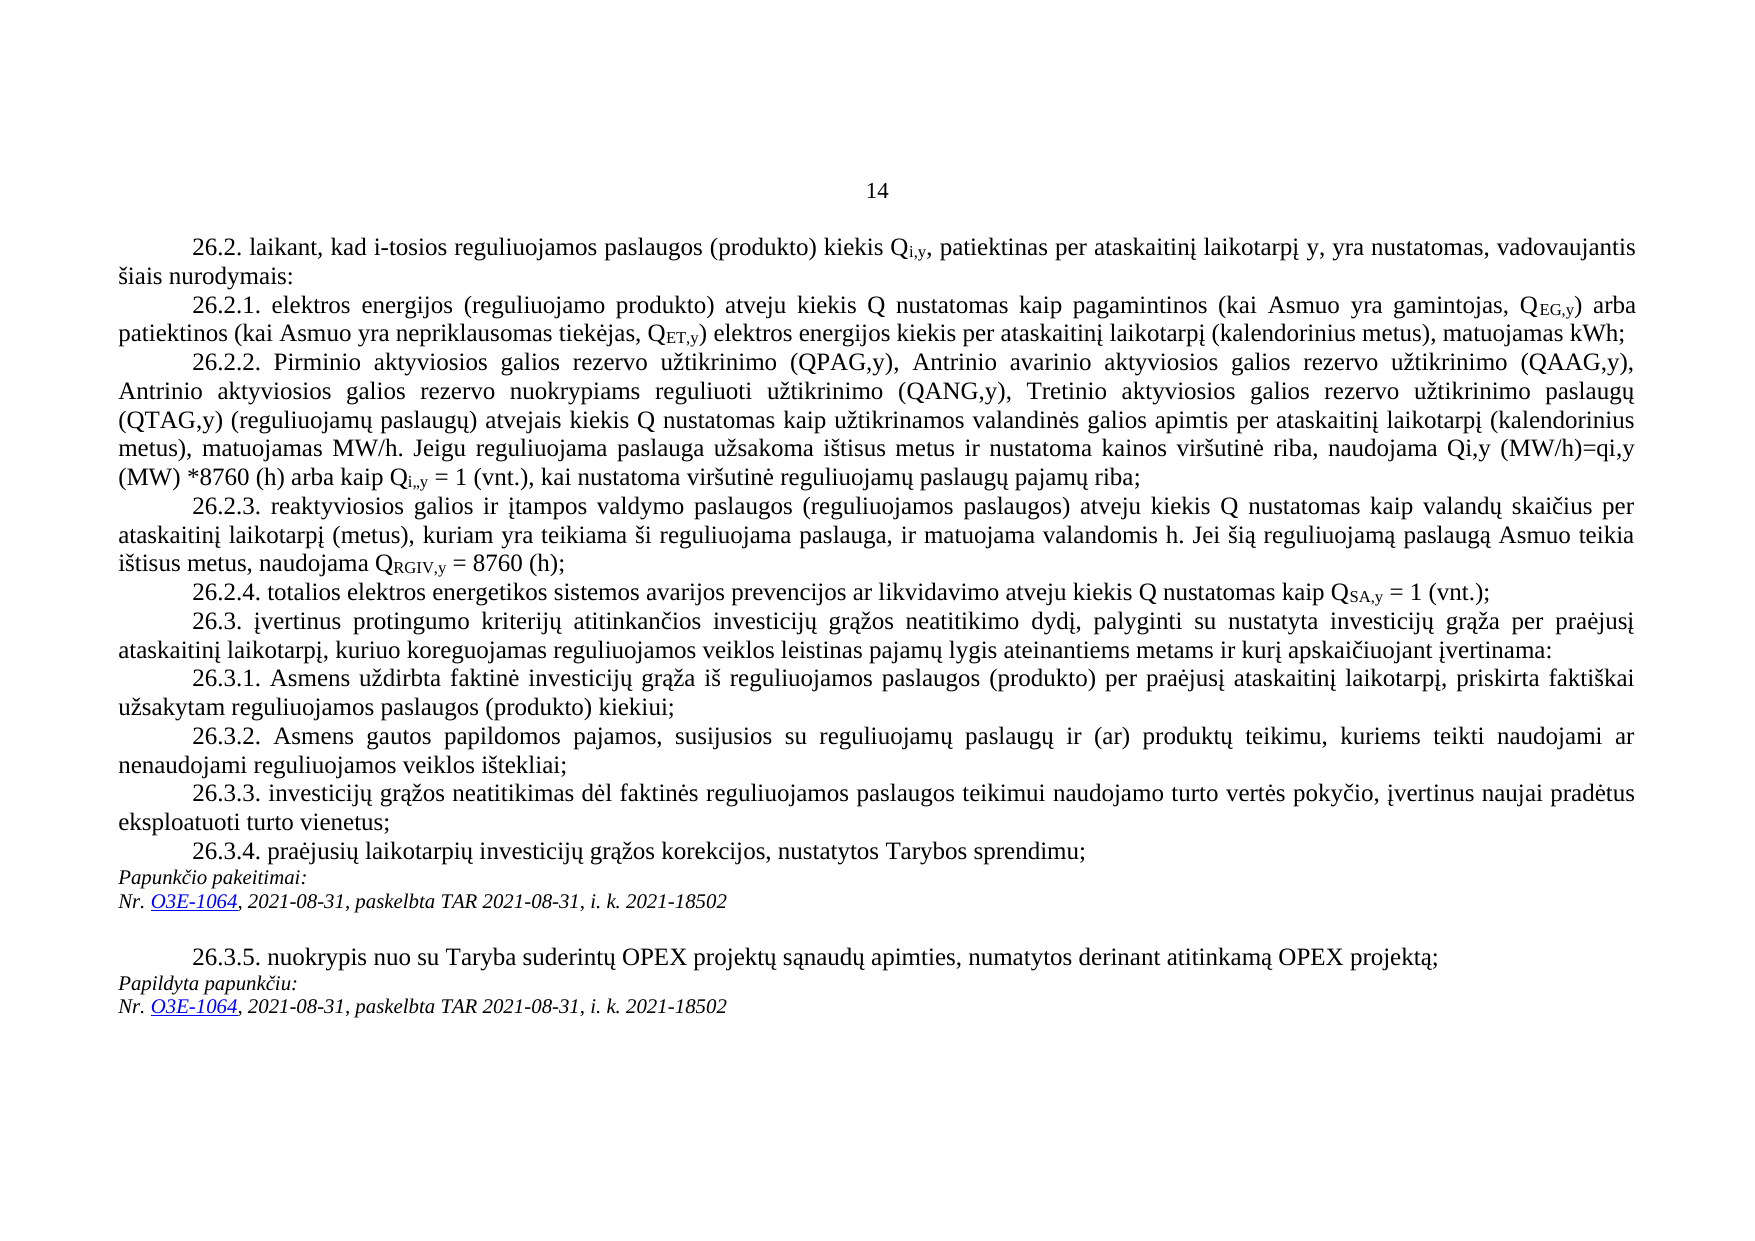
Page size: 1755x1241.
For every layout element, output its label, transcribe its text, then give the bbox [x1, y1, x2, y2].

text 26.3.2. Asmens gautos papildomos pajamos, susijusios su reguliuojamų paslaugų ir (ar) produktų teikimu, kuriems teikti naudojami ar nenaudojami reguliuojamos veiklos ištekliai; [118, 721, 1636, 778]
text Papildyta papunkčiu: [118, 970, 1636, 994]
text 26.3. įvertinus protingumo kriterijų atitinkančios investicijų grąžos neatitikimo dydį, palyginti su nustatyta investicijų grąža per praėjusį ataskaitinį laikotarpį, kuriuo koreguojamas reguliuojamos veiklos leistinas pajamų lygis ateinantiems metams ir kurį apskaičiuojant įvertinama: [118, 606, 1636, 663]
text 26.2.4. totalios elektros energetikos sistemos avarijos prevencijos ar likvidavimo atveju kiekis Q nustatomas kaip QSA,y = 1 (vnt.); [118, 577, 1636, 606]
text 26.3.1. Asmens uždirbta faktinė investicijų grąža iš reguliuojamos paslaugos (produkto) per praėjusį ataskaitinį laikotarpį, priskirta faktiškai užsakytam reguliuojamos paslaugos (produkto) kiekiui; [118, 663, 1636, 721]
text Nr. O3E-1064, 2021-08-31, paskelbta TAR 2021-08-31, i. k. 2021-18502 [118, 994, 1636, 1018]
text Papunkčio pakeitimai: [118, 865, 1636, 889]
text 26.2.2. Pirminio aktyviosios galios rezervo užtikrinimo (QPAG,y), Antrinio avarinio aktyviosios galios rezervo užtikrinimo (QAAG,y), Antrinio aktyviosios galios rezervo nuokrypiams reguliuoti užtikrinimo (QANG,y), Tretinio aktyviosios galios rezervo užtikrinimo paslaugų (QTAG,y) (reguliuojamų paslaugų) atvejais kiekis Q nustatomas kaip užtikrinamos valandinės galios apimtis per ataskaitinį laikotarpį (kalendorinius metus), matuojamas MW/h. Jeigu reguliuojama paslauga užsakoma ištisus metus ir nustatoma kainos viršutinė riba, naudojama Qi,y (MW/h)=qi,y (MW) *8760 (h) arba kaip Qi„y = 1 (vnt.), kai nustatoma viršutinė reguliuojamų paslaugų pajamų riba; [118, 347, 1636, 491]
text 26.3.5. nuokrypis nuo su Taryba suderintų OPEX projektų sąnaudų apimties, numatytos derinant atitinkamą OPEX projektą; [118, 942, 1636, 970]
text 26.2.1. elektros energijos (reguliuojamo produkto) atveju kiekis Q nustatomas kaip pagamintinos (kai Asmuo yra gamintojas, QEG,y) arba patiektinos (kai Asmuo yra nepriklausomas tiekėjas, QET,y) elektros energijos kiekis per ataskaitinį laikotarpį (kalendorinius metus), matuojamas kWh; [118, 290, 1636, 347]
text 26.2.3. reaktyviosios galios ir įtampos valdymo paslaugos (reguliuojamos paslaugos) atveju kiekis Q nustatomas kaip valandų skaičius per ataskaitinį laikotarpį (metus), kuriam yra teikiama ši reguliuojama paslauga, ir matuojama valandomis h. Jei šią reguliuojamą paslaugą Asmuo teikia ištisus metus, naudojama QRGIV,y = 8760 (h); [118, 491, 1636, 577]
text 26.3.4. praėjusių laikotarpių investicijų grąžos korekcijos, nustatytos Tarybos sprendimu; [192, 836, 1636, 865]
text 26.3.3. investicijų grąžos neatitikimas dėl faktinės reguliuojamos paslaugos teikimui naudojamo turto vertės pokyčio, įvertinus naujai pradėtus eksploatuoti turto vienetus; [118, 778, 1636, 836]
text 26.2. laikant, kad i-tosios reguliuojamos paslaugos (produkto) kiekis Qi,y, patiektinas per ataskaitinį laikotarpį y, yra nustatomas, vadovaujantis šiais nurodymais: [118, 232, 1636, 290]
text Nr. O3E-1064, 2021-08-31, paskelbta TAR 2021-08-31, i. k. 2021-18502 [118, 889, 1636, 913]
